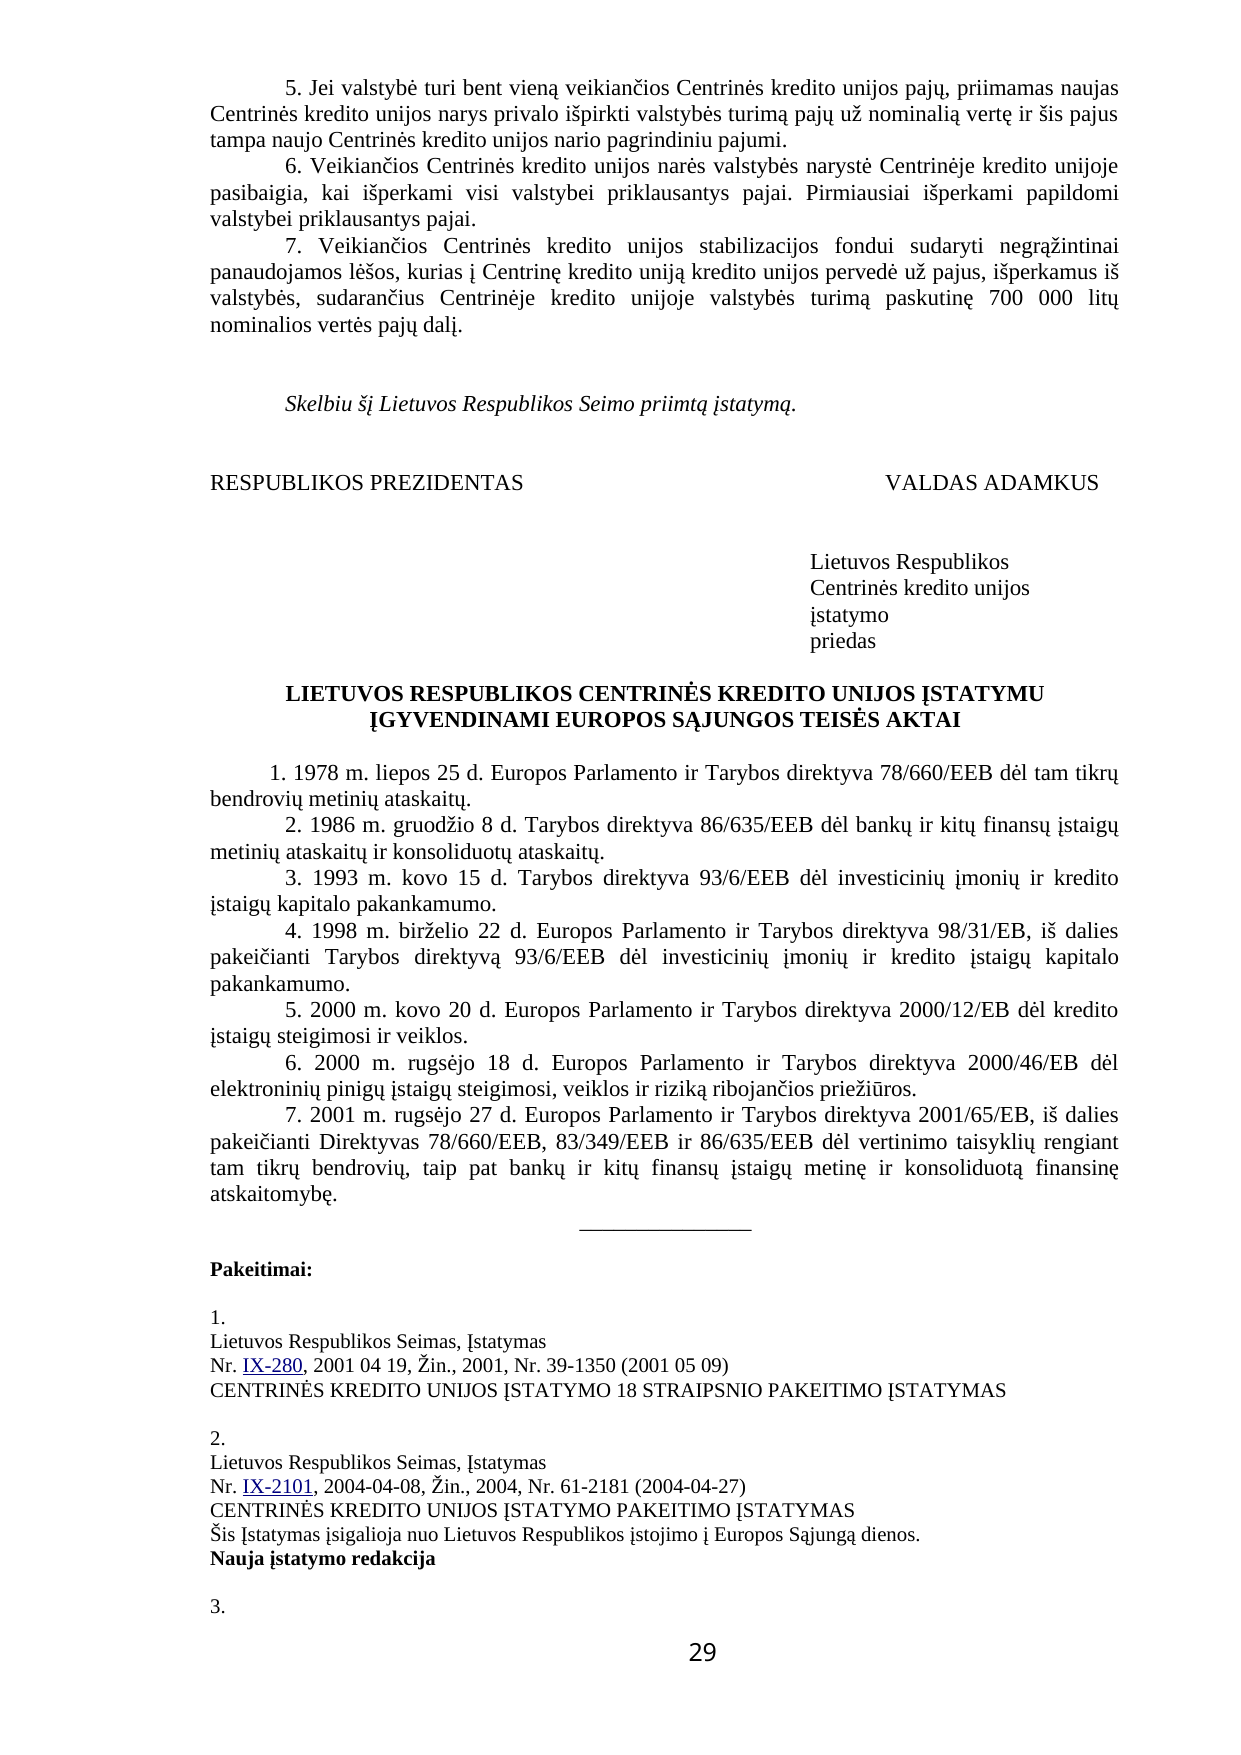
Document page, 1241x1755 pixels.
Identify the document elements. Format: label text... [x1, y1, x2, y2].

text Pakeitimai: [210, 1257, 1120, 1281]
text 7. 2001 m. rugsėjo 27 d. Europos Parlamento ir Tarybos direktyva 2001/65/EB, iš dalies pakeičianti Direktyvas 78/660/EEB, 83/349/EEB ir 86/635/EEB dėl vertinimo taisyklių rengiant tam tikrų bendrovių, taip pat bankų ir kitų finansų įstaigų metinę ir konsoliduotą finansinę atskaitomybę. [210, 1101, 1120, 1207]
text 6. Veikiančios Centrinės kredito unijos narės valstybės narystė Centrinėje kredito unijoje pasibaigia, kai išperkami visi valstybei priklausantys pajai. Pirmiausiai išperkami papildomi valstybei priklausantys pajai. [210, 153, 1120, 232]
text 1. 1978 m. liepos 25 d. Europos Parlamento ir Tarybos direktyva 78/660/EEB dėl tam tikrų bendrovių metinių ataskaitų. [210, 759, 1120, 811]
text 2. [210, 1426, 1120, 1450]
text _______________ [210, 1207, 1120, 1233]
text Nr. IX-280, 2001 04 19, Žin., 2001, Nr. 39-1350 (2001 05 09) [210, 1353, 1120, 1377]
text Centrinės kredito unijos [210, 574, 1120, 601]
text Skelbiu šį Lietuvos Respublikos Seimo priimtą įstatymą. [210, 390, 1120, 416]
text 2. 1986 m. gruodžio 8 d. Tarybos direktyva 86/635/EEB dėl bankų ir kitų finansų įstaigų metinių ataskaitų ir konsoliduotų ataskaitų. [210, 811, 1120, 864]
text Lietuvos Respublikos Seimas, Įstatymas [210, 1450, 1120, 1474]
text Lietuvos Respublikos [210, 548, 1120, 574]
text 6. 2000 m. rugsėjo 18 d. Europos Parlamento ir Tarybos direktyva 2000/46/EB dėl elektroninių pinigų įstaigų steigimosi, veiklos ir riziką ribojančios priežiūros. [210, 1049, 1120, 1101]
text 5. 2000 m. kovo 20 d. Europos Parlamento ir Tarybos direktyva 2000/12/EB dėl kredito įstaigų steigimosi ir veiklos. [210, 996, 1120, 1049]
text 1. [210, 1305, 1120, 1329]
text 4. 1998 m. birželio 22 d. Europos Parlamento ir Tarybos direktyva 98/31/EB, iš dalies pakeičianti Tarybos direktyvą 93/6/EEB dėl investicinių įmonių ir kredito įstaigų kapitalo pakankamumo. [210, 917, 1120, 996]
text CENTRINĖS KREDITO UNIJOS ĮSTATYMO 18 STRAIPSNIO PAKEITIMO ĮSTATYMAS [210, 1377, 1120, 1402]
text Šis Įstatymas įsigalioja nuo Lietuvos Respublikos įstojimo į Europos Sąjungą dienos. [210, 1522, 1120, 1546]
text RESPUBLIKOS PREZIDENTAS VALDAS ADAMKUS [210, 469, 1120, 495]
text CENTRINĖS KREDITO UNIJOS ĮSTATYMO PAKEITIMO ĮSTATYMAS [210, 1498, 1120, 1522]
text 7. Veikiančios Centrinės kredito unijos stabilizacijos fondui sudaryti negrąžintinai panaudojamos lėšos, kurias į Centrinę kredito uniją kredito unijos pervedė už pajus, išperkamus iš valstybės, sudarančius Centrinėje kredito unijoje valstybės turimą paskutinę 700 000 litų nominalios vertės pajų dalį. [210, 232, 1120, 337]
text Lietuvos Respublikos Seimas, Įstatymas [210, 1329, 1120, 1353]
text 3. 1993 m. kovo 15 d. Tarybos direktyva 93/6/EEB dėl investicinių įmonių ir kredito įstaigų kapitalo pakankamumo. [210, 864, 1120, 917]
text Nauja įstatymo redakcija [210, 1546, 1120, 1570]
text įstatymo [210, 601, 1120, 627]
text LIETUVOS RESPUBLIKOS CENTRINĖS KREDITO UNIJOS ĮSTATYMU ĮGYVENDINAMI EUROPOS SĄJUNGOS TEISĖS AKTAI [210, 680, 1120, 732]
text Nr. IX-2101, 2004-04-08, Žin., 2004, Nr. 61-2181 (2004-04-27) [210, 1474, 1120, 1498]
text 5. Jei valstybė turi bent vieną veikiančios Centrinės kredito unijos pajų, priimamas naujas Centrinės kredito unijos narys privalo išpirkti valstybės turimą pajų už nominalią vertę ir šis pajus tampa naujo Centrinės kredito unijos nario pagrindiniu pajumi. [210, 73, 1120, 153]
text priedas [210, 627, 1120, 653]
text 3. [210, 1594, 1120, 1618]
